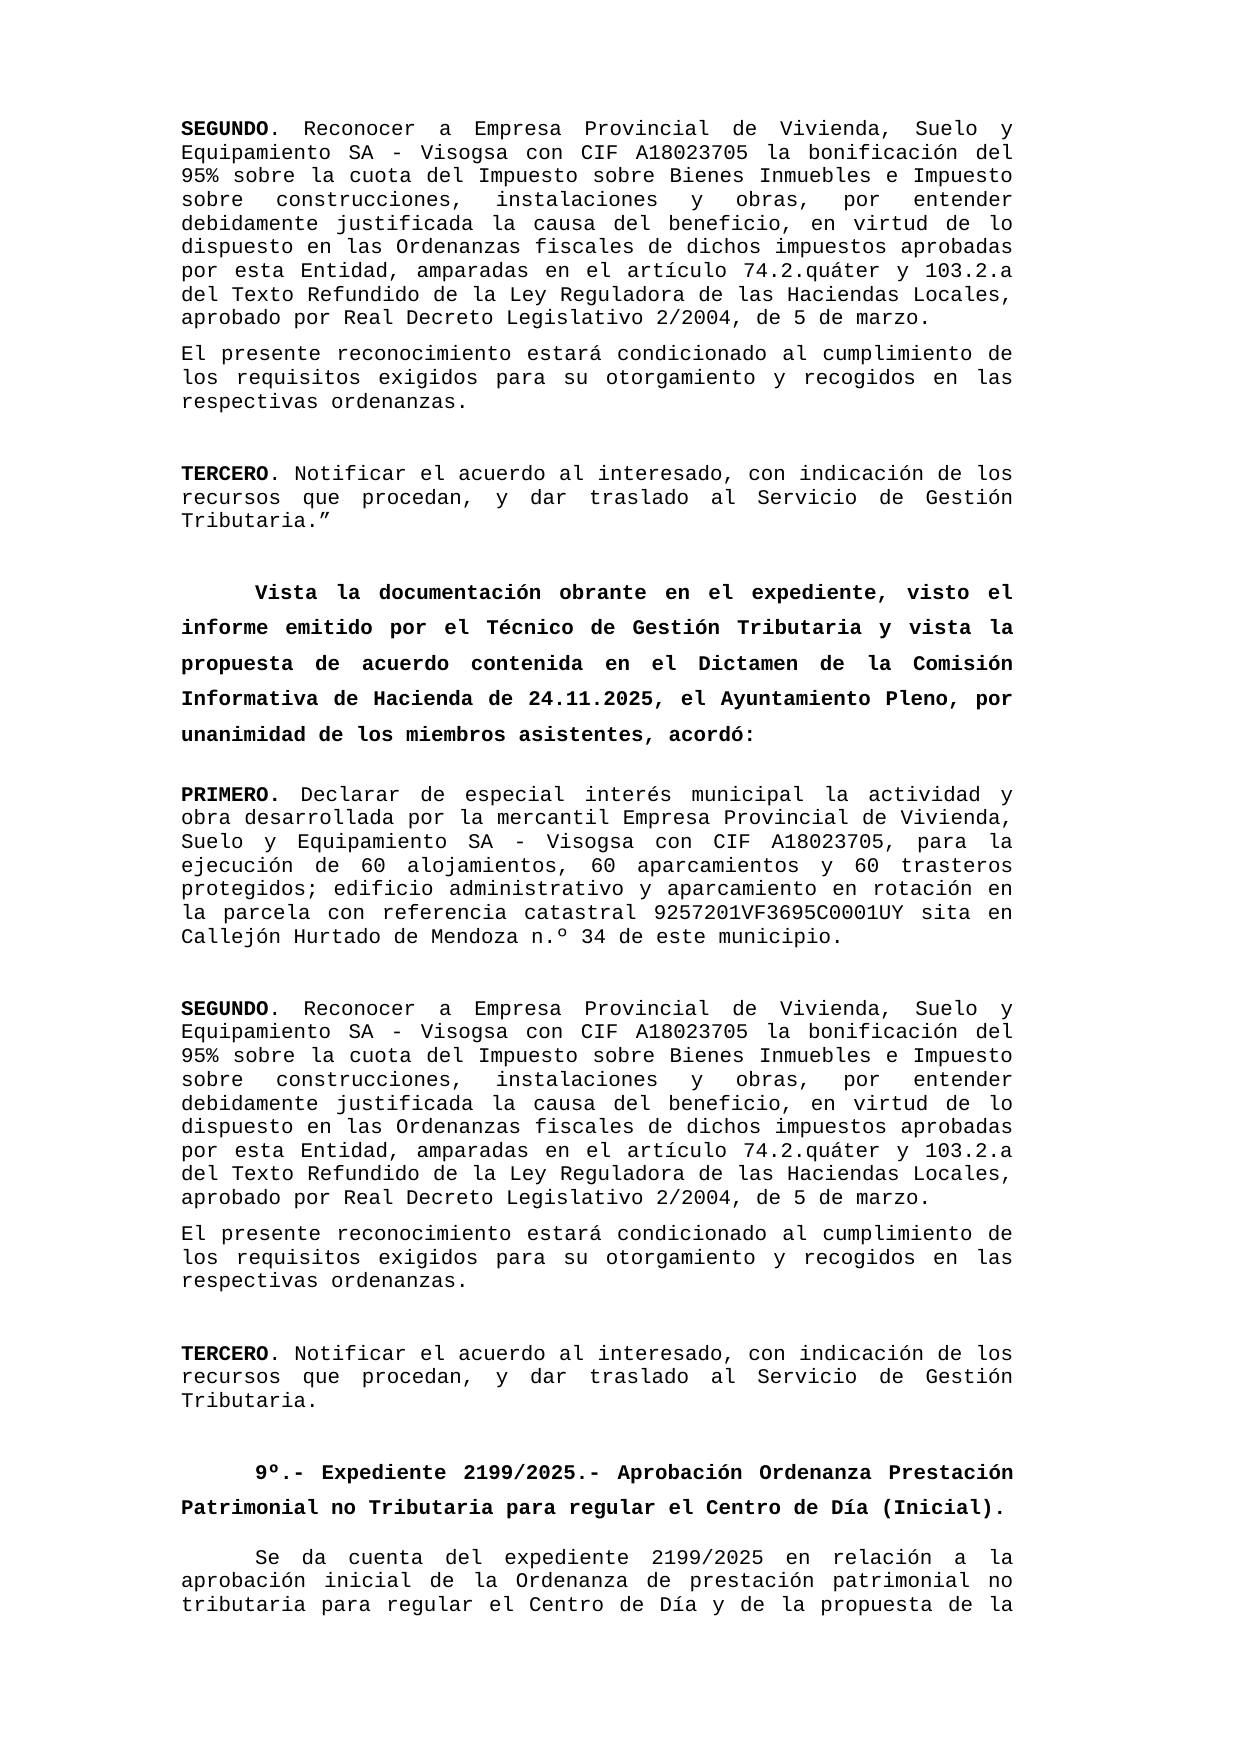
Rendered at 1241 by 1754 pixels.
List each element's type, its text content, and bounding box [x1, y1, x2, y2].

text Vista la documentación obrante en el expediente, visto el informe emitido por el Técnico de Gestión Tributaria y vista la propuesta de acuerdo contenida en el Dictamen de la Comisión Informativa de Hacienda de 24.11.2025, el Ayuntamiento Pleno, por unanimidad de los miembros asistentes, acordó: [181, 582, 1013, 747]
text SEGUNDO. Reconocer a Empresa Provincial de Vivienda, Suelo y Equipamiento SA - Visogsa con CIF A18023705 la bonificación del 95% sobre la cuota del Impuesto sobre Bienes Inmuebles e Impuesto sobre construcciones, instalaciones y obras, por entender debidamente justificada la causa del beneficio, en virtud de lo dispuesto en las Ordenanzas fiscales de dichos impuestos aprobadas por esta Entidad, amparadas en el artículo 74.2.quáter y 103.2.a del Texto Refundido de la Ley Reguladora de las Haciendas Locales, aprobado por Real Decreto Legislativo 2/2004, de 5 de marzo. [181, 118, 1013, 331]
text El presente reconocimiento estará condicionado al cumplimiento de los requisitos exigidos para su otorgamiento y recogidos en las respectivas ordenanzas. [181, 1223, 1013, 1294]
text PRIMERO. Declarar de especial interés municipal la actividad y obra desarrollada por la mercantil Empresa Provincial de Vivienda, Suelo y Equipamiento SA - Visogsa con CIF A18023705, para la ejecución de 60 alojamientos, 60 aparcamientos y 60 trasteros protegidos; edificio administrativo y aparcamiento en rotación en la parcela con referencia catastral 9257201VF3695C0001UY sita en Callejón Hurtado de Mendoza n.º 34 de este municipio. [181, 784, 1013, 949]
text El presente reconocimiento estará condicionado al cumplimiento de los requisitos exigidos para su otorgamiento y recogidos en las respectivas ordenanzas. [181, 343, 1013, 414]
text TERCERO. Notificar el acuerdo al interesado, con indicación de los recursos que procedan, y dar traslado al Servicio de Gestión Tributaria. [181, 1343, 1013, 1414]
text SEGUNDO. Reconocer a Empresa Provincial de Vivienda, Suelo y Equipamiento SA - Visogsa con CIF A18023705 la bonificación del 95% sobre la cuota del Impuesto sobre Bienes Inmuebles e Impuesto sobre construcciones, instalaciones y obras, por entender debidamente justificada la causa del beneficio, en virtud de lo dispuesto en las Ordenanzas fiscales de dichos impuestos aprobadas por esta Entidad, amparadas en el artículo 74.2.quáter y 103.2.a del Texto Refundido de la Ley Reguladora de las Haciendas Locales, aprobado por Real Decreto Legislativo 2/2004, de 5 de marzo. [181, 998, 1013, 1211]
text Se da cuenta del expediente 2199/2025 en relación a la aprobación inicial de la Ordenanza de prestación patrimonial no tributaria para regular el Centro de Día y de la propuesta de la [181, 1547, 1013, 1618]
text TERCERO. Notificar el acuerdo al interesado, con indicación de los recursos que procedan, y dar traslado al Servicio de Gestión Tributaria.” [181, 463, 1013, 534]
text 9º.- Expediente 2199/2025.- Aprobación Ordenanza Prestación Patrimonial no Tributaria para regular el Centro de Día (Inicial). [181, 1462, 1013, 1521]
